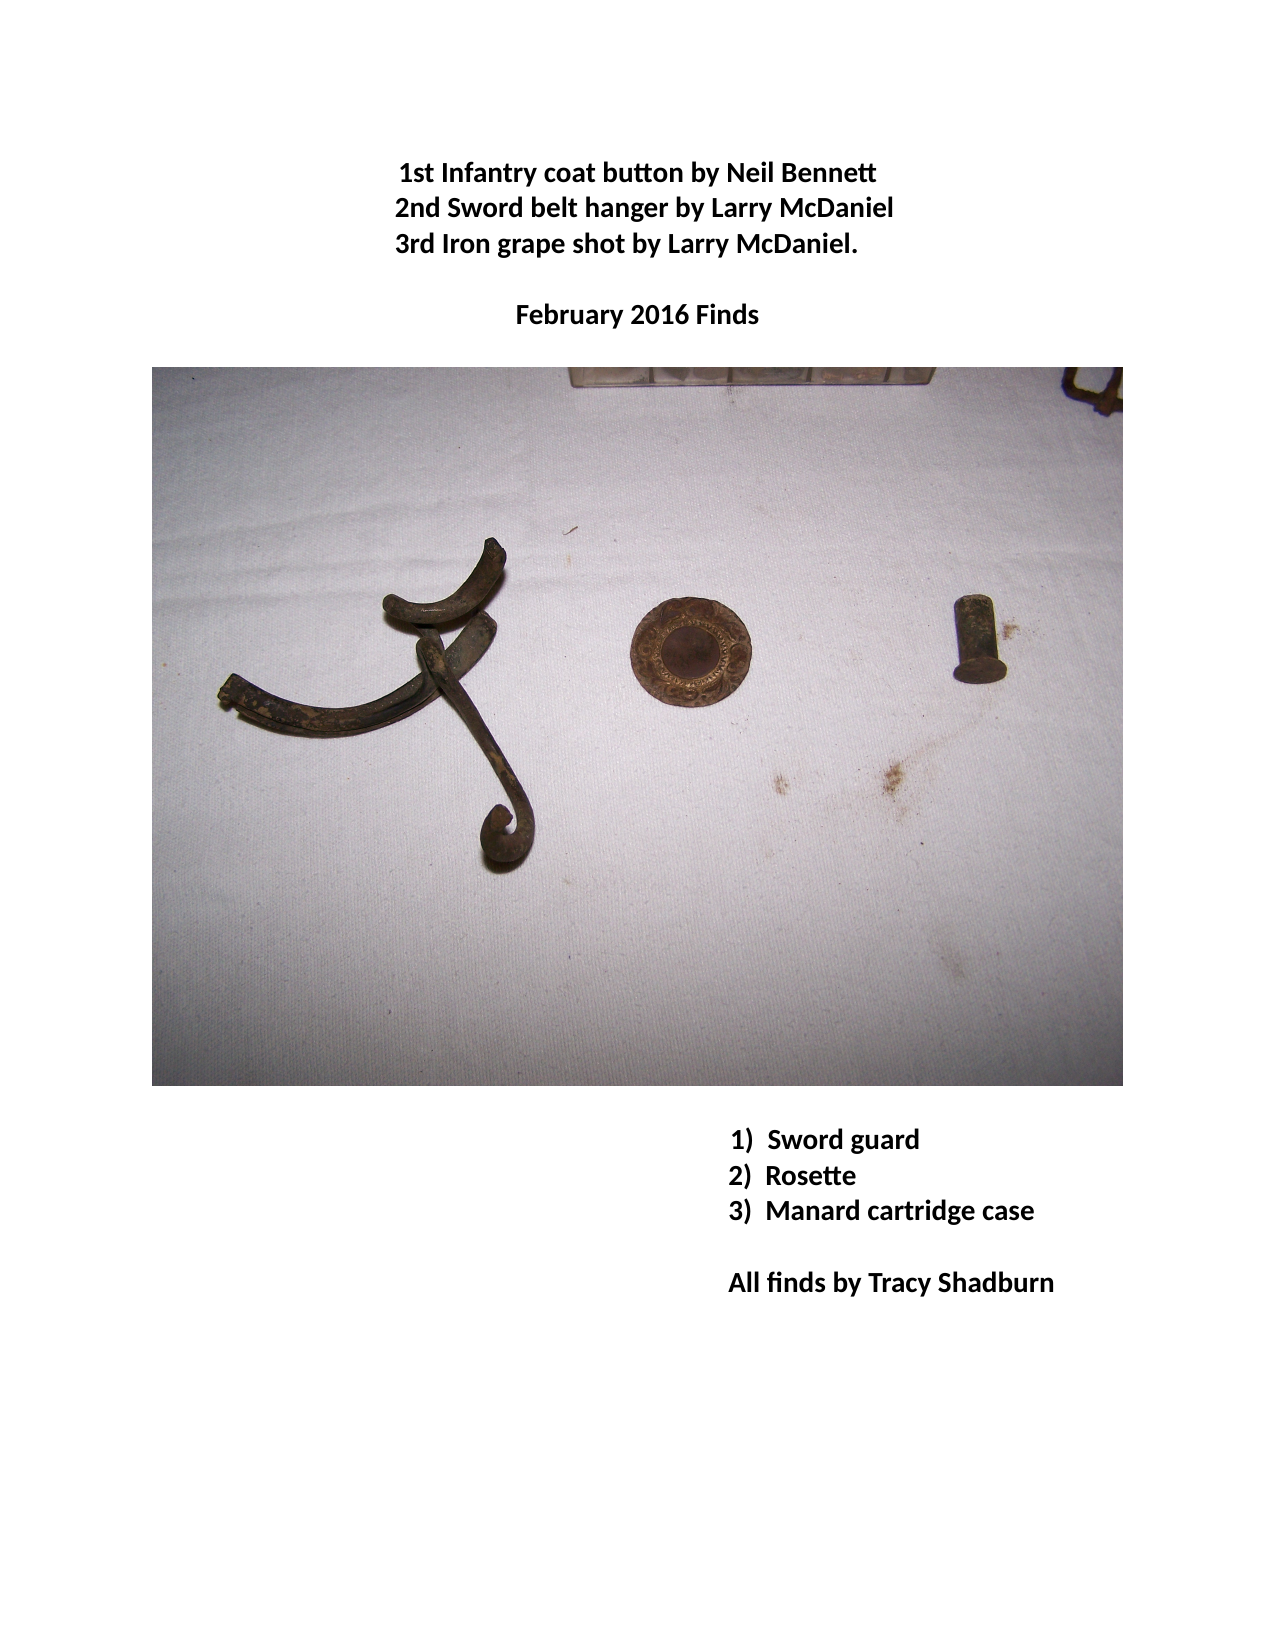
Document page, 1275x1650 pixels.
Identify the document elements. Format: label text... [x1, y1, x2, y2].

list Sword guard [493, 1121, 1157, 1157]
list 2) Rosette [493, 1157, 1157, 1192]
text 2nd Sword belt hanger by Larry McDaniel [118, 189, 1157, 225]
list 3) Manard cartridge case [493, 1192, 1157, 1228]
list All finds by Tracy Shadburn [493, 1264, 1157, 1299]
text 1st Infantry coat button by Neil Bennett [118, 154, 1157, 189]
text 3rd Iron grape shot by Larry McDaniel. [118, 225, 1157, 261]
picture [152, 367, 1123, 1086]
text February 2016 Finds [118, 296, 1157, 332]
